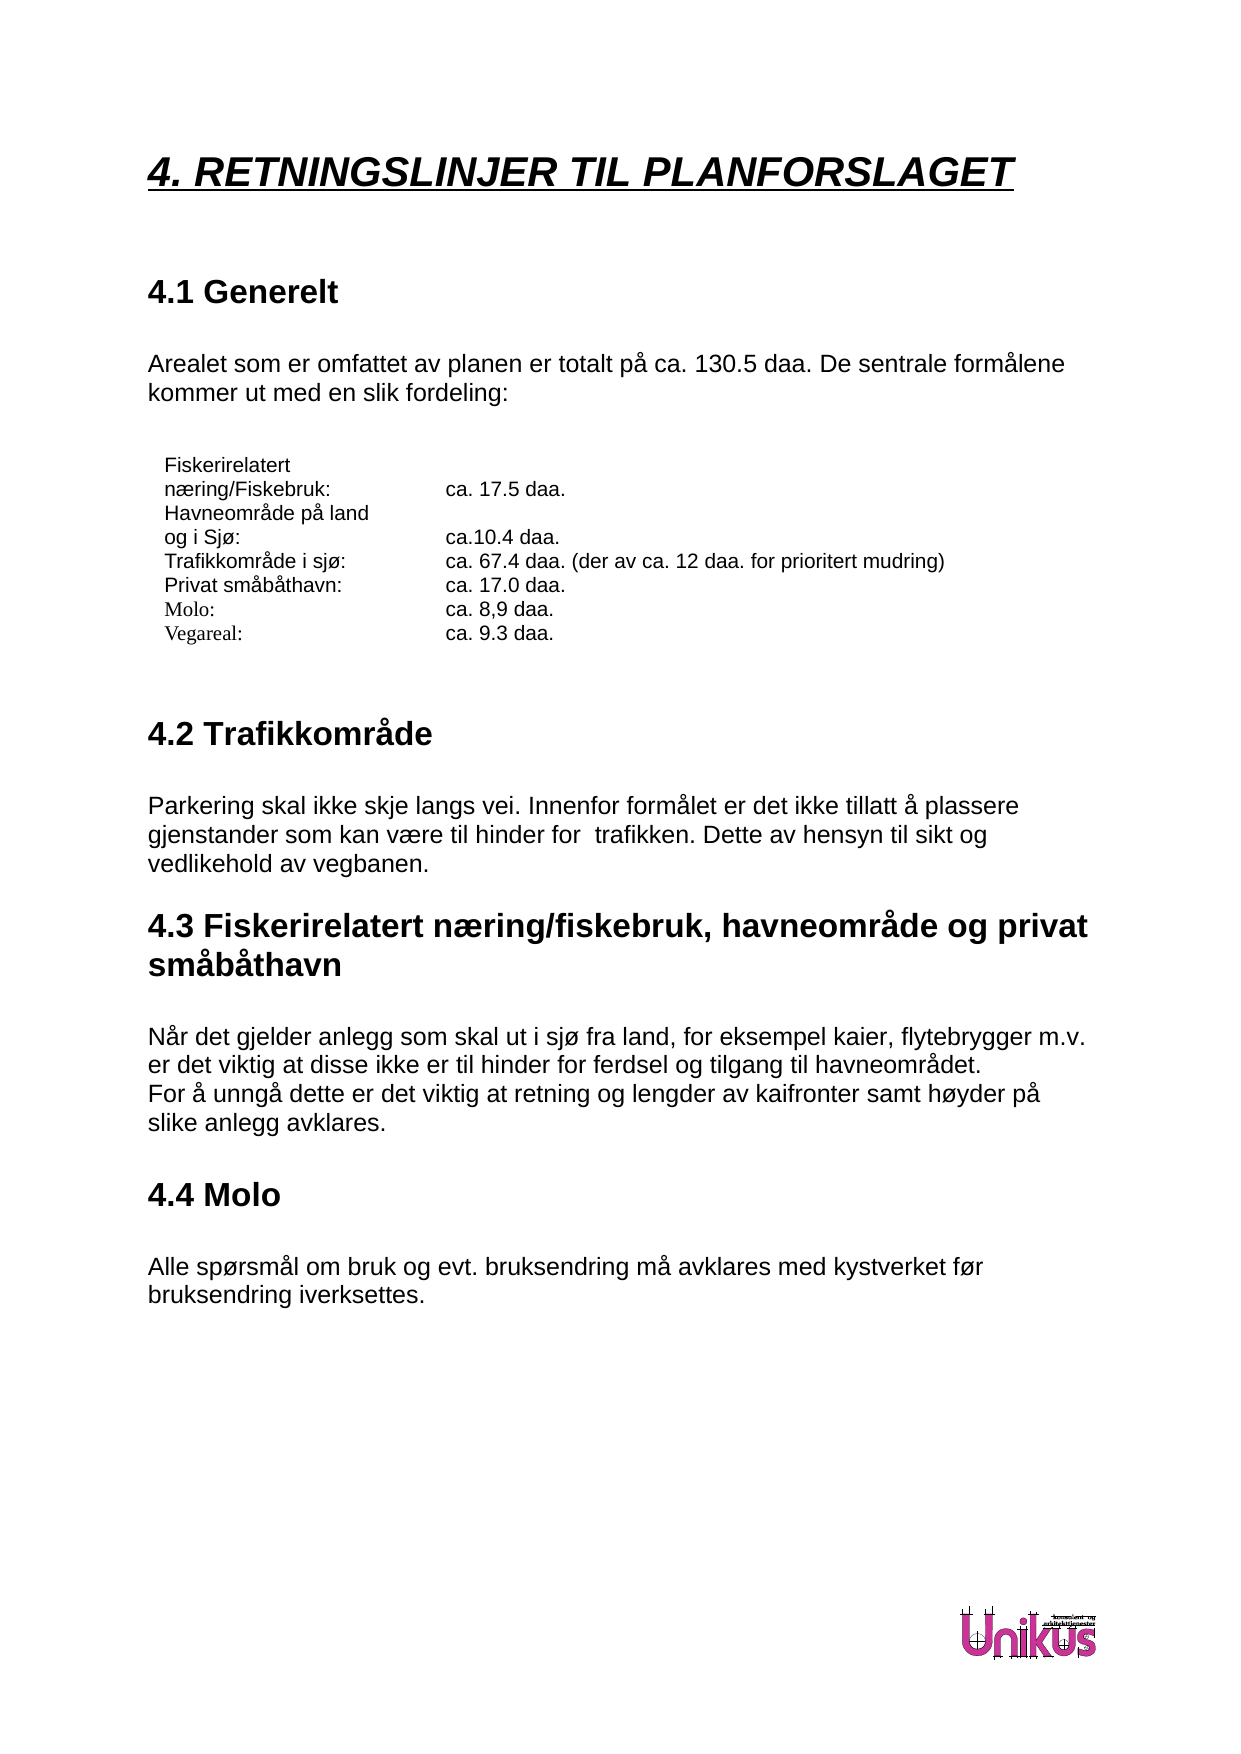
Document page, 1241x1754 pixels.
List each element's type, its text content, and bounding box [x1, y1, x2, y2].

text 4.2 Trafikkområde [148, 714, 1093, 791]
text 4. RETNINGSLINJER TIL PLANFORSLAGET [148, 148, 1093, 196]
text Parkering skal ikke skje langs vei. Innenfor formålet er det ikke tillatt å plassere gjenstander som kan være til hinder for trafikken. Dette av hensyn til sikt og vedlikehold av vegbanen. [148, 791, 1093, 877]
text Arealet som er omfattet av planen er totalt på ca. 130.5 daa. De sentrale formålene kommer ut med en slik fordeling: [148, 349, 1093, 407]
text 4.1 Generelt [148, 272, 1093, 349]
subtitle Når det gjelder anlegg som skal ut i sjø fra land, for eksempel kaier, flytebrygger m.v. er det viktig at disse ikke er til hinder for ferdsel og tilgang til havneområdet. For å unngå dette er det viktig at retning og lengder av kaifronter samt høyder på slike anlegg avklares. [148, 1021, 1093, 1136]
text 4.4 Molo [148, 1136, 1093, 1252]
text 4.3 Fiskerirelatert næring/fiskebruk, havneområde og privat småbåthavn [148, 906, 1093, 1021]
text Alle spørsmål om bruk og evt. bruksendring må avklares med kystverket før bruksendring iverksettes. [148, 1252, 1093, 1429]
